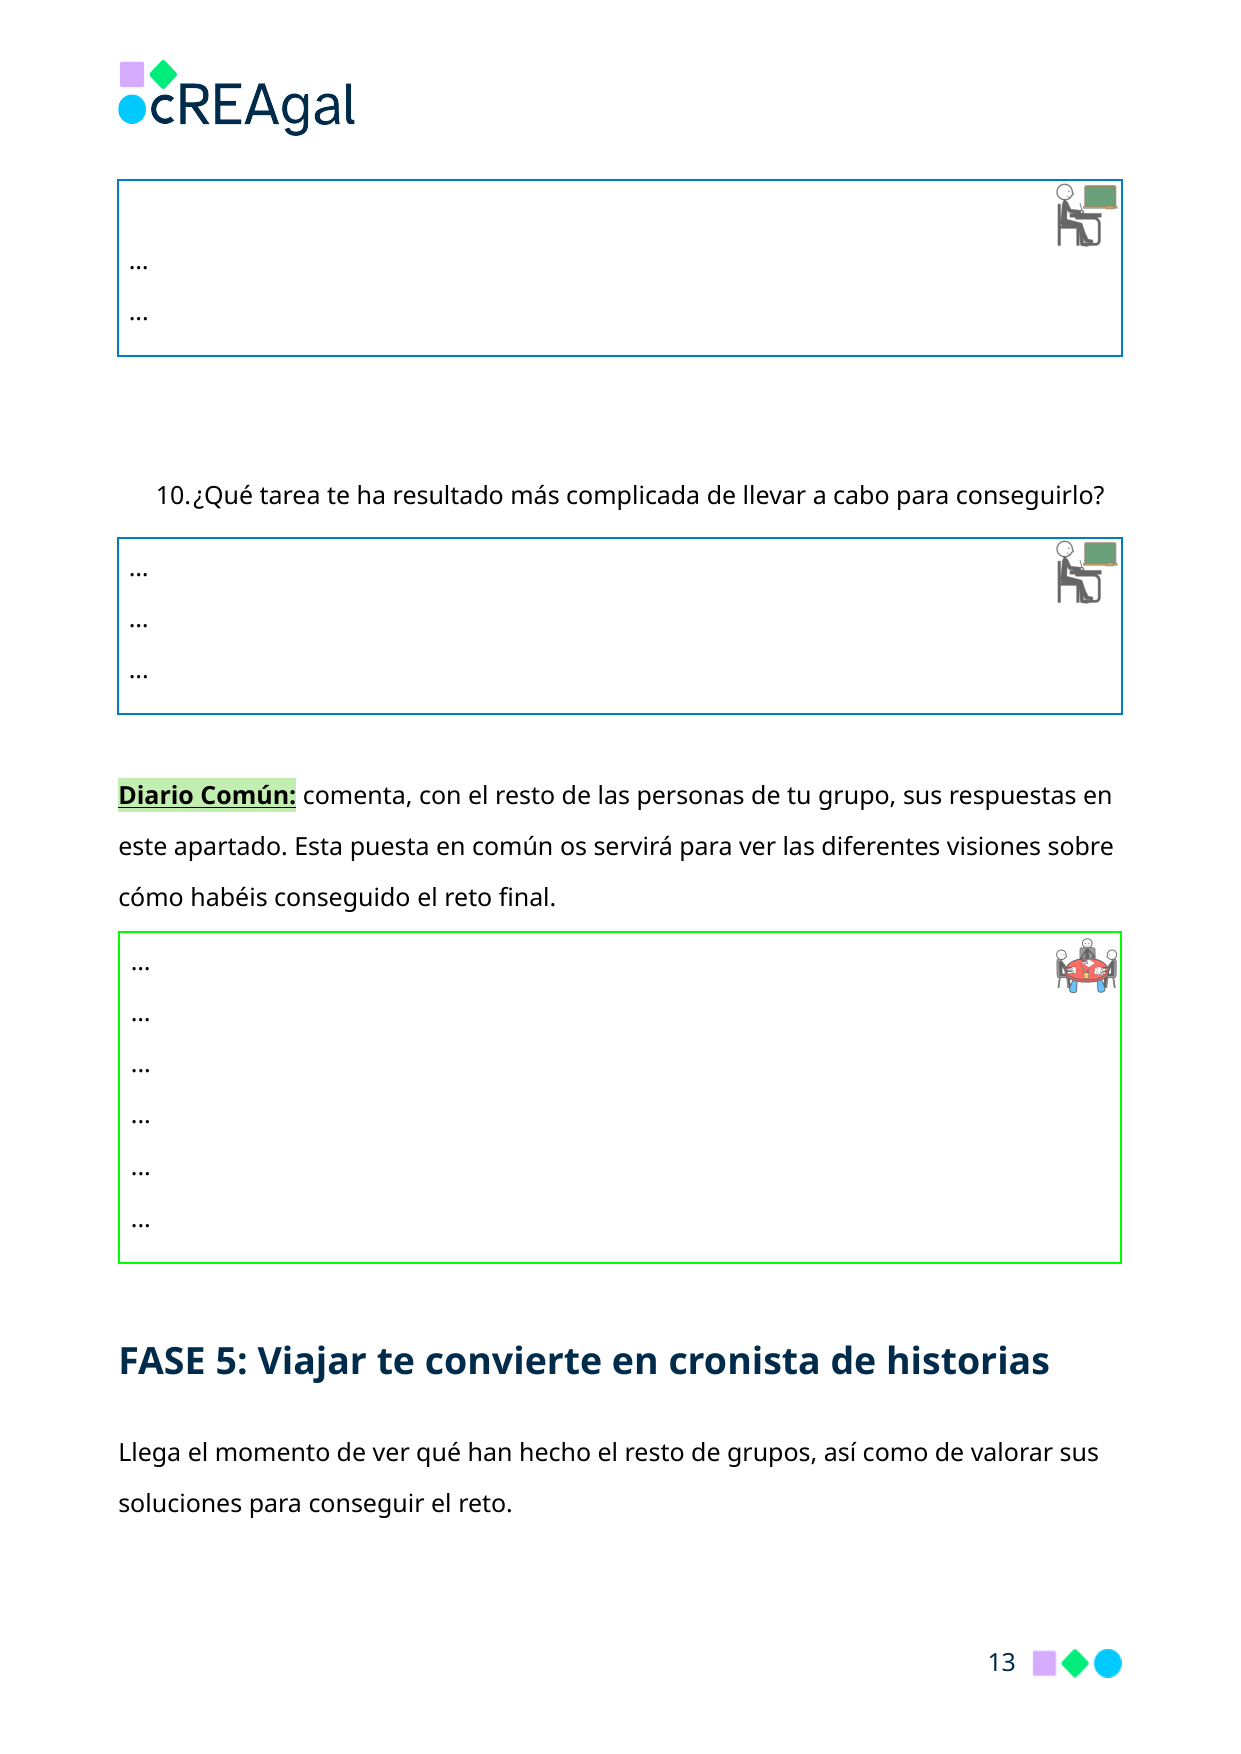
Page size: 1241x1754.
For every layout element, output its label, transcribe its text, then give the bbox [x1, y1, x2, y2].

picture [1112, 1649, 1122, 1660]
table_header … … ... [119, 539, 1121, 713]
table_header … … ... ... ... ... [120, 933, 1120, 1262]
text Llega el momento de ver qué han hecho el resto de grupos, así como de valorar sus soluciones para conseguir el reto. [118, 1435, 1122, 1520]
picture [1111, 1666, 1122, 1678]
table_header … ... [119, 181, 1121, 355]
picture [1032, 1649, 1105, 1678]
picture [118, 60, 355, 136]
text Diario Común: comenta, con el resto de las personas de tu grupo, sus respuestas en este apartado. Esta puesta en común os servirá para ver las diferentes visiones sobre cómo habéis conseguido el reto final. [118, 778, 1122, 914]
subtitle FASE 5: Viajar te convierte en cronista de historias [118, 1334, 1122, 1386]
list ¿Qué tarea te ha resultado más complicada de llevar a cabo para conseguirlo? [156, 478, 1122, 512]
